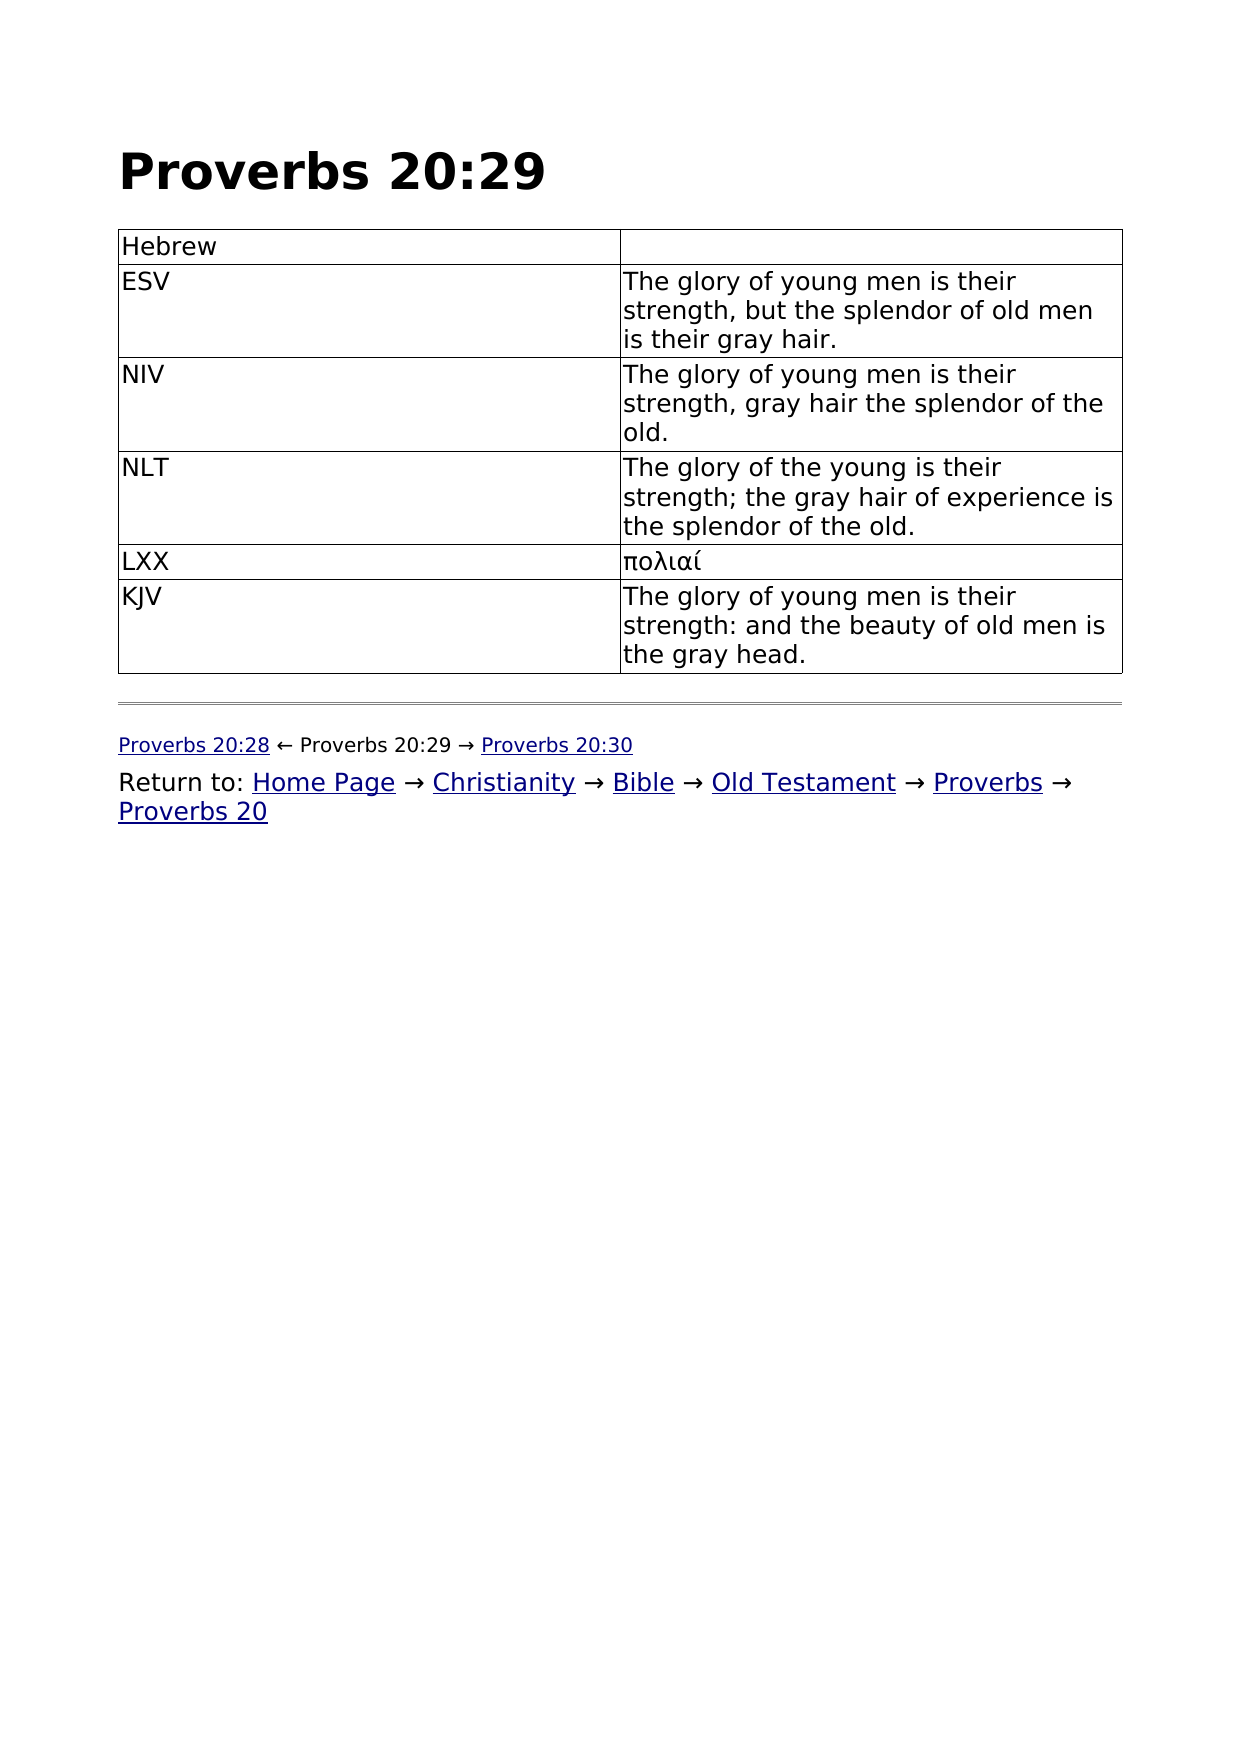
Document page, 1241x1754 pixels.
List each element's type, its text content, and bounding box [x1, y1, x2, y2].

table_cell ESV [119, 265, 620, 357]
table_cell πολιαί [621, 545, 1122, 579]
text Return to: Home Page → Christianity → Bible → Old Testament → Proverbs → Proverbs 20 [118, 768, 1122, 826]
table_cell LXX [119, 545, 620, 579]
table_cell The glory of young men is their strength: and the beauty of old men is the gray head. [621, 580, 1122, 673]
table_cell NLT [119, 452, 620, 544]
table_header Hebrew [119, 230, 620, 264]
table_cell KJV [119, 580, 620, 673]
table_cell The glory of the young is their strength; the gray hair of experience is the splendor of the old. [621, 452, 1122, 544]
table_cell NIV [119, 358, 620, 451]
table_header [621, 230, 1122, 264]
text Proverbs 20:28 ← Proverbs 20:29 → Proverbs 20:30 [118, 734, 1122, 768]
table_cell The glory of young men is their strength, but the splendor of old men is their gray hair. [621, 265, 1122, 357]
table_cell The glory of young men is their strength, gray hair the splendor of the old. [621, 358, 1122, 451]
subtitle Proverbs 20:29 [118, 143, 1122, 201]
